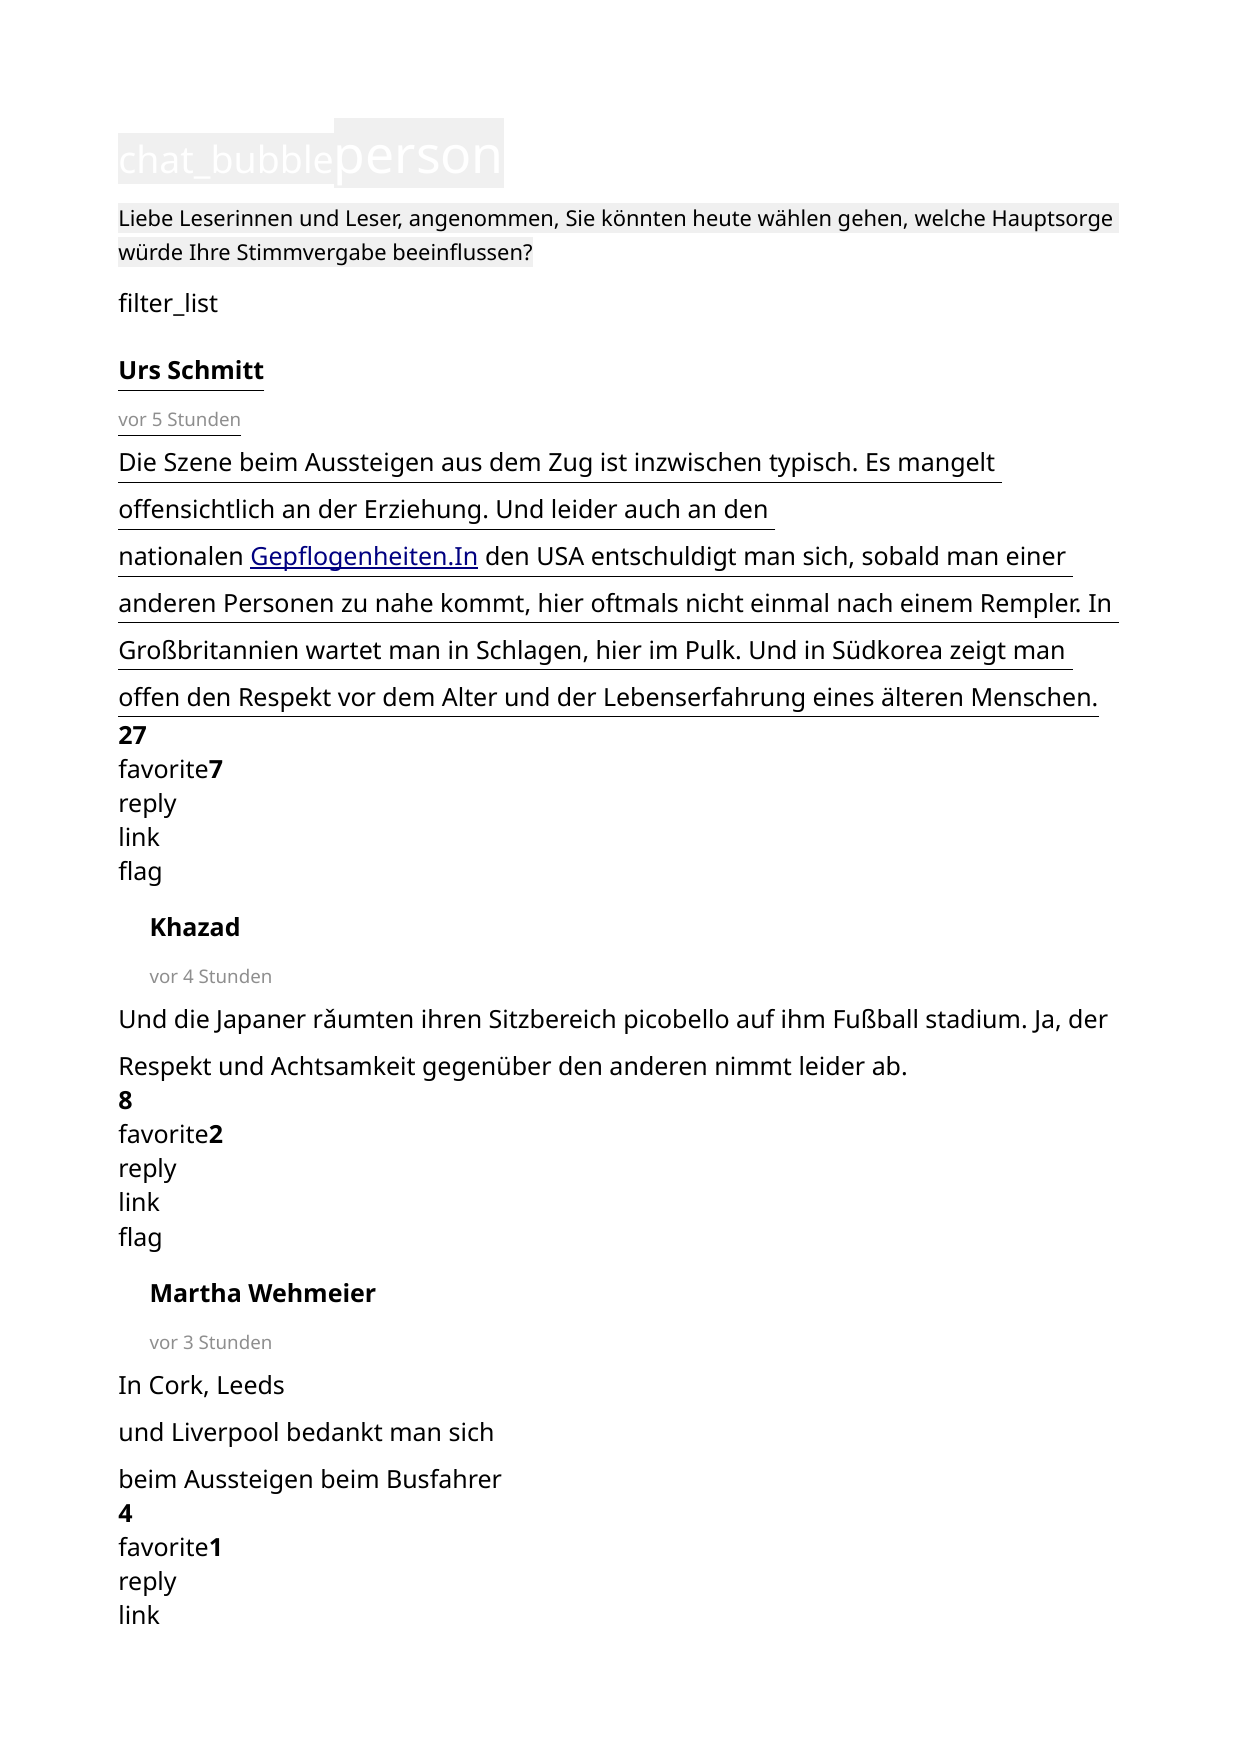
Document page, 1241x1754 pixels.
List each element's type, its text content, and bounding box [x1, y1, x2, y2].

text Liebe Leserinnen und Leser, angenommen, Sie könnten heute wählen gehen, welche Hauptsorge würde Ihre Stimmvergabe beeinflussen? [118, 203, 1122, 267]
text Und die Japaner rǎumten ihren Sitzbereich picobello auf ihm Fußball stadium. Ja, der Respekt und Achtsamkeit gegenüber den anderen nimmt leider ab. [118, 989, 1122, 1083]
text Die Szene beim Aussteigen aus dem Zug ist inzwischen typisch. Es mangelt offensichtlich an der Erziehung. Und leider auch an den nationalen Gepflogenheiten.In den USA entschuldigt man sich, sobald man einer anderen Personen zu nahe kommt, hier oftmals nicht einmal nach einem Rempler. In Großbritannien wartet man in Schlagen, hier im Pulk. Und in Südkorea zeigt man offen den Respekt vor dem Alter und der Lebenserfahrung eines älteren Menschen. [118, 436, 1122, 717]
text favorite1 [118, 1529, 1122, 1563]
text In Cork, Leeds und Liverpool bedankt man sich beim Aussteigen beim Busfahrer [118, 1355, 1122, 1495]
text favorite7 [118, 751, 1122, 785]
text chat_bubbleperson [118, 118, 1106, 188]
text favorite2 [118, 1117, 1122, 1151]
text flag [118, 1219, 1122, 1253]
text 27 [118, 717, 1122, 751]
text flag [118, 853, 1122, 888]
text link [118, 819, 1122, 853]
text 8 [118, 1083, 1122, 1117]
text filter_list [118, 286, 1122, 320]
text vor 3 Stunden [149, 1325, 1122, 1355]
text reply [118, 1563, 1122, 1598]
text vor 4 Stunden [149, 959, 1122, 989]
text vor 5 Stunden [118, 406, 1122, 436]
text link [118, 1185, 1122, 1219]
text Martha Wehmeier [149, 1269, 1114, 1309]
text reply [118, 1151, 1122, 1185]
text link [118, 1598, 1122, 1632]
text Urs Schmitt [118, 350, 1114, 391]
text 4 [118, 1495, 1122, 1529]
text Khazad [149, 903, 1114, 944]
text reply [118, 785, 1122, 819]
